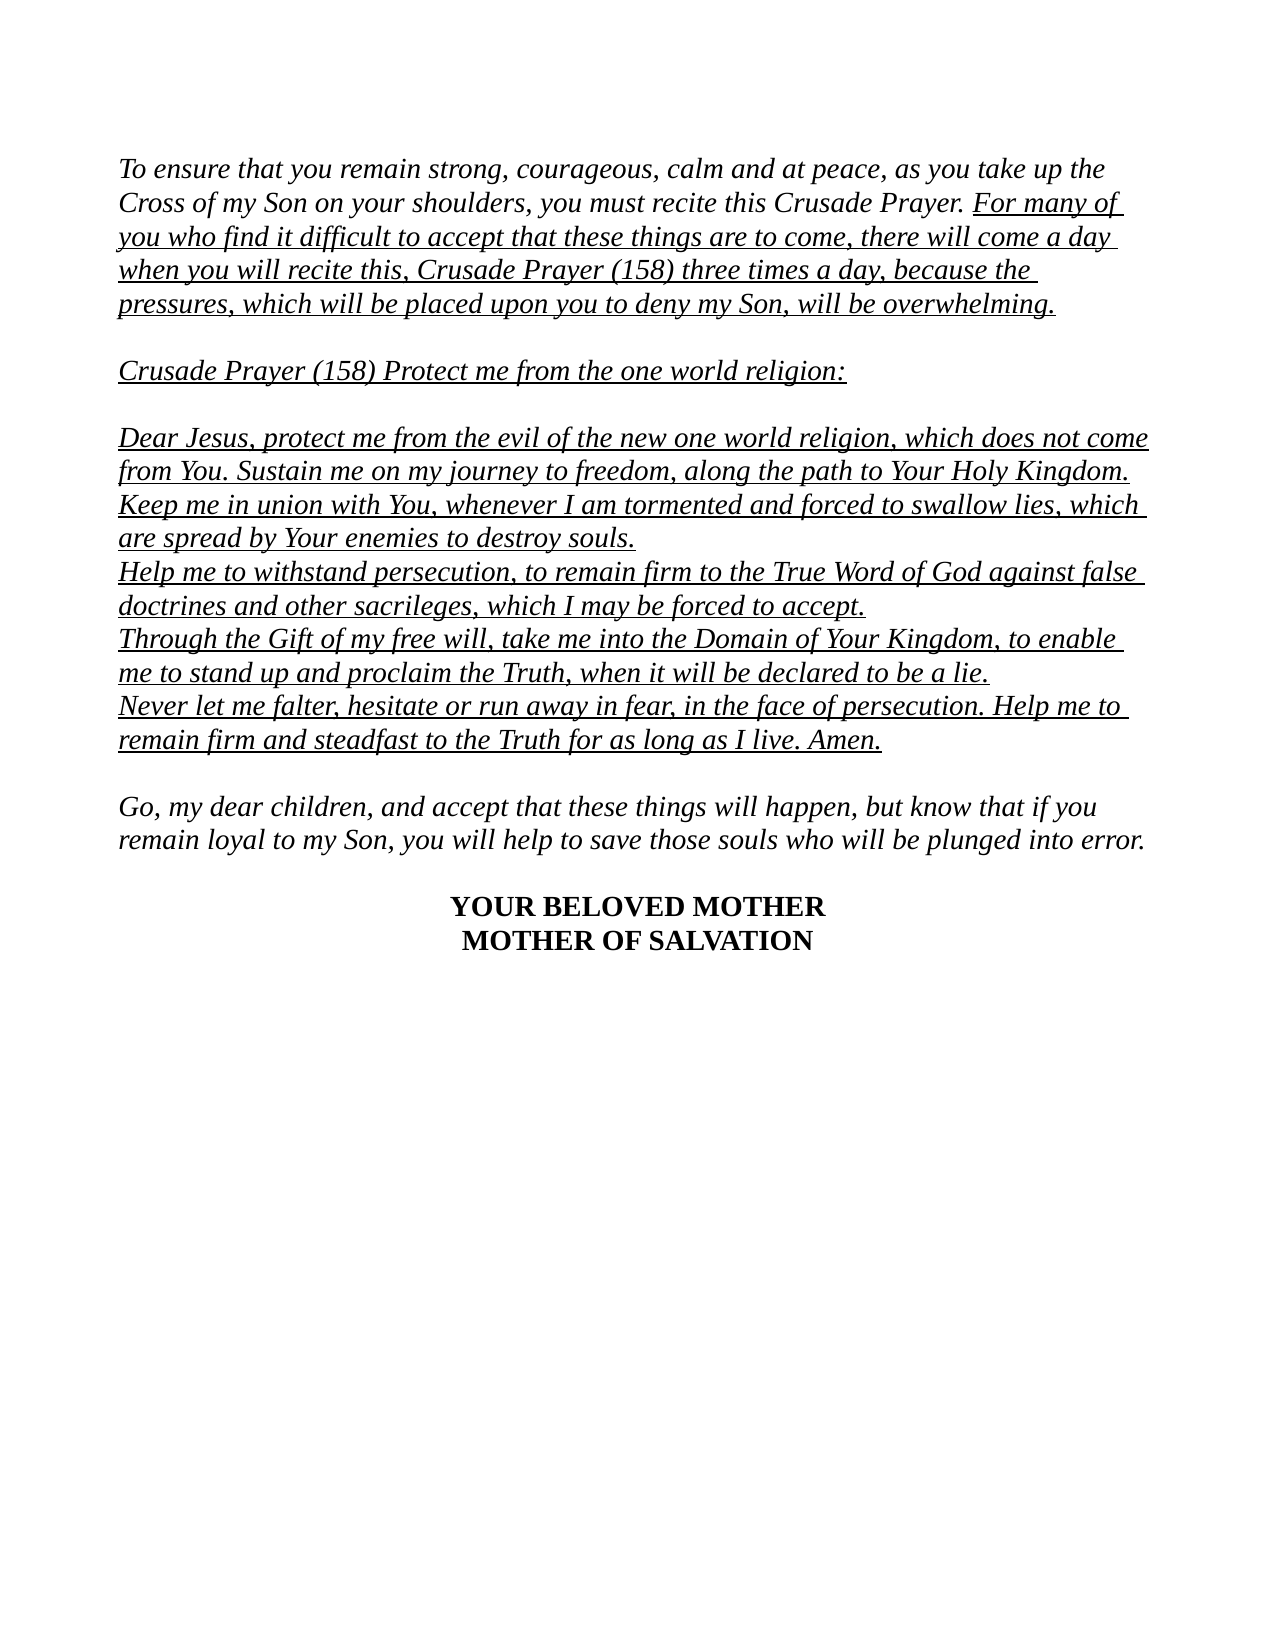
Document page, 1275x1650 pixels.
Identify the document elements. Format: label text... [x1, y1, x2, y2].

text Never let me falter, hesitate or run away in fear, in the face of persecution. Help me to remain firm and steadfast to the Truth for as long as I live. Amen. [118, 688, 1157, 755]
text Crusade Prayer (158) Protect me from the one world religion: [118, 353, 1157, 386]
text Go, my dear children, and accept that these things will happen, but know that if you remain loyal to my Son, you will help to save those souls who will be plunged into error. [118, 789, 1157, 856]
text Dear Jesus, protect me from the evil of the new one world religion, which does not come from You. Sustain me on my journey to freedom, along the path to Your Holy Kingdom. [118, 420, 1157, 487]
text To ensure that you remain strong, courageous, calm and at peace, as you take up the Cross of my Son on your shoulders, you must recite this Crusade Prayer. For many of you who find it difficult to accept that these things are to come, there will come a day [118, 152, 1157, 252]
text Keep me in union with You, whenever I am tormented and forced to swallow lies, which are spread by Your enemies to destroy souls. [118, 487, 1157, 554]
text Help me to withstand persecution, to remain firm to the True Word of God against false doctrines and other sacrileges, which I may be forced to accept. [118, 554, 1157, 621]
text MOTHER OF SALVATION [118, 923, 1157, 957]
text Through the Gift of my free will, take me into the Domain of Your Kingdom, to enable me to stand up and proclaim the Truth, when it will be declared to be a lie. [118, 621, 1157, 688]
text when you will recite this, Crusade Prayer (158) three times a day, because the pressures, which will be placed upon you to deny my Son, will be overwhelming. [118, 252, 1157, 319]
text YOUR BELOVED MOTHER [118, 889, 1157, 923]
